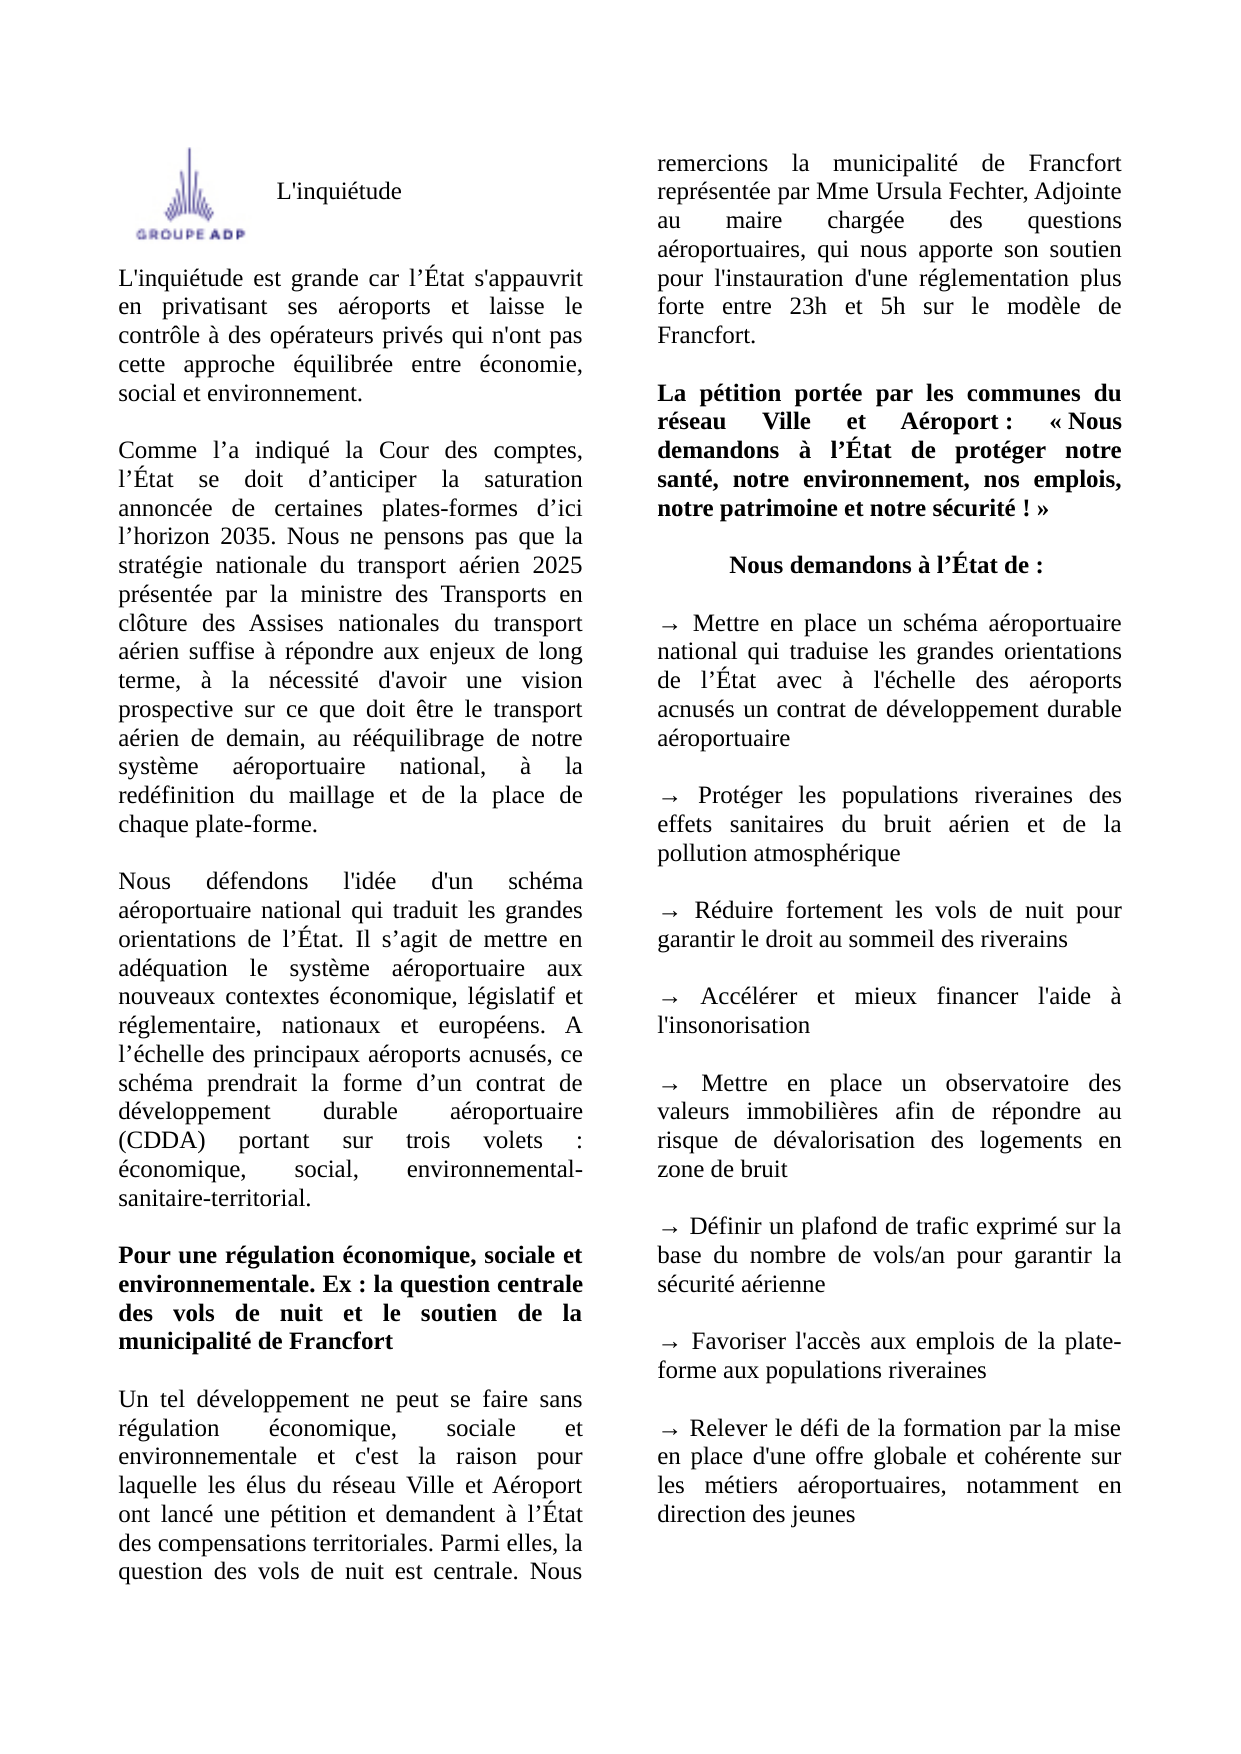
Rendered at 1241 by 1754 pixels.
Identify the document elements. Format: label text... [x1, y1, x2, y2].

text Nous défendons l'idée d'un schéma aéroportuaire national qui traduit les grandes orientations de l’État. Il s’agit de mettre en adéquation le système aéroportuaire aux nouveaux contextes économique, législatif et réglementaire, nationaux et européens. A l’échelle des principaux aéroports acnusés, ce schéma prendrait la forme d’un contrat de développement durable aéroportuaire (CDDA) portant sur trois volets : économique, social, environnemental-sanitaire-territorial. [118, 866, 583, 1211]
text Comme l’a indiqué la Cour des comptes, l’État se doit d’anticiper la saturation annoncée de certaines plates-formes d’ici l’horizon 2035. Nous ne pensons pas que la stratégie nationale du transport aérien 2025 présentée par la ministre des Transports en clôture des Assises nationales du transport aérien suffise à répondre aux enjeux de long terme, à la nécessité d'avoir une vision prospective sur ce que doit être le transport aérien de demain, au rééquilibrage de notre système aéroportuaire national, à la redéfinition du maillage et de la place de chaque plate-forme. [118, 435, 583, 838]
picture [118, 147, 258, 244]
text → Protéger les populations riveraines des effets sanitaires du bruit aérien et de la pollution atmosphérique [657, 780, 1122, 866]
text Un tel développement ne peut se faire sans régulation économique, sociale et environnementale et c'est la raison pour laquelle les élus du réseau Ville et Aéroport ont lancé une pétition et demandent à l’État des compensations territoriales. Parmi elles, la question des vols de nuit est centrale. Nous [118, 1384, 583, 1585]
text L'inquiétude est grande car l’État s'appauvrit en privatisant ses aéroports et laisse le contrôle à des opérateurs privés qui n'ont pas cette approche équilibrée entre économie, social et environnement. [118, 263, 583, 406]
text Pour une régulation économique, sociale et environnementale. Ex : la question centrale des vols de nuit et le soutien de la municipalité de Francfort [118, 1240, 583, 1355]
text → Accélérer et mieux financer l'aide à l'insonorisation [657, 981, 1122, 1039]
text → Mettre en place un observatoire des valeurs immobilières afin de répondre au risque de dévalorisation des logements en zone de bruit [657, 1068, 1122, 1183]
text remercions la municipalité de Francfort représentée par Mme Ursula Fechter, Adjointe au maire chargée des questions aéroportuaires, qui nous apporte son soutien pour l'instauration d'une réglementation plus forte entre 23h et 5h sur le modèle de Francfort. [657, 148, 1122, 349]
text → Réduire fortement les vols de nuit pour garantir le droit au sommeil des riverains [657, 895, 1122, 953]
text La pétition portée par les communes du réseau Ville et Aéroport : « Nous demandons à l’État de protéger notre santé, notre environnement, nos emplois, notre patrimoine et notre sécurité ! » [657, 378, 1122, 521]
text Nous demandons à l’État de : [657, 550, 1122, 579]
text → Relever le défi de la formation par la mise en place d'une offre globale et cohérente sur les métiers aéroportuaires, notamment en direction des jeunes [657, 1413, 1122, 1528]
text → Favoriser l'accès aux emplois de la plate-forme aux populations riveraines [657, 1326, 1122, 1384]
text → Définir un plafond de trafic exprimé sur la base du nombre de vols/an pour garantir la sécurité aérienne [657, 1211, 1122, 1298]
text → Mettre en place un schéma aéroportuaire national qui traduise les grandes orientations de l’État avec à l'échelle des aéroports acnusés un contrat de développement durable aéroportuaire [657, 608, 1122, 751]
text L'inquiétude [258, 176, 583, 205]
